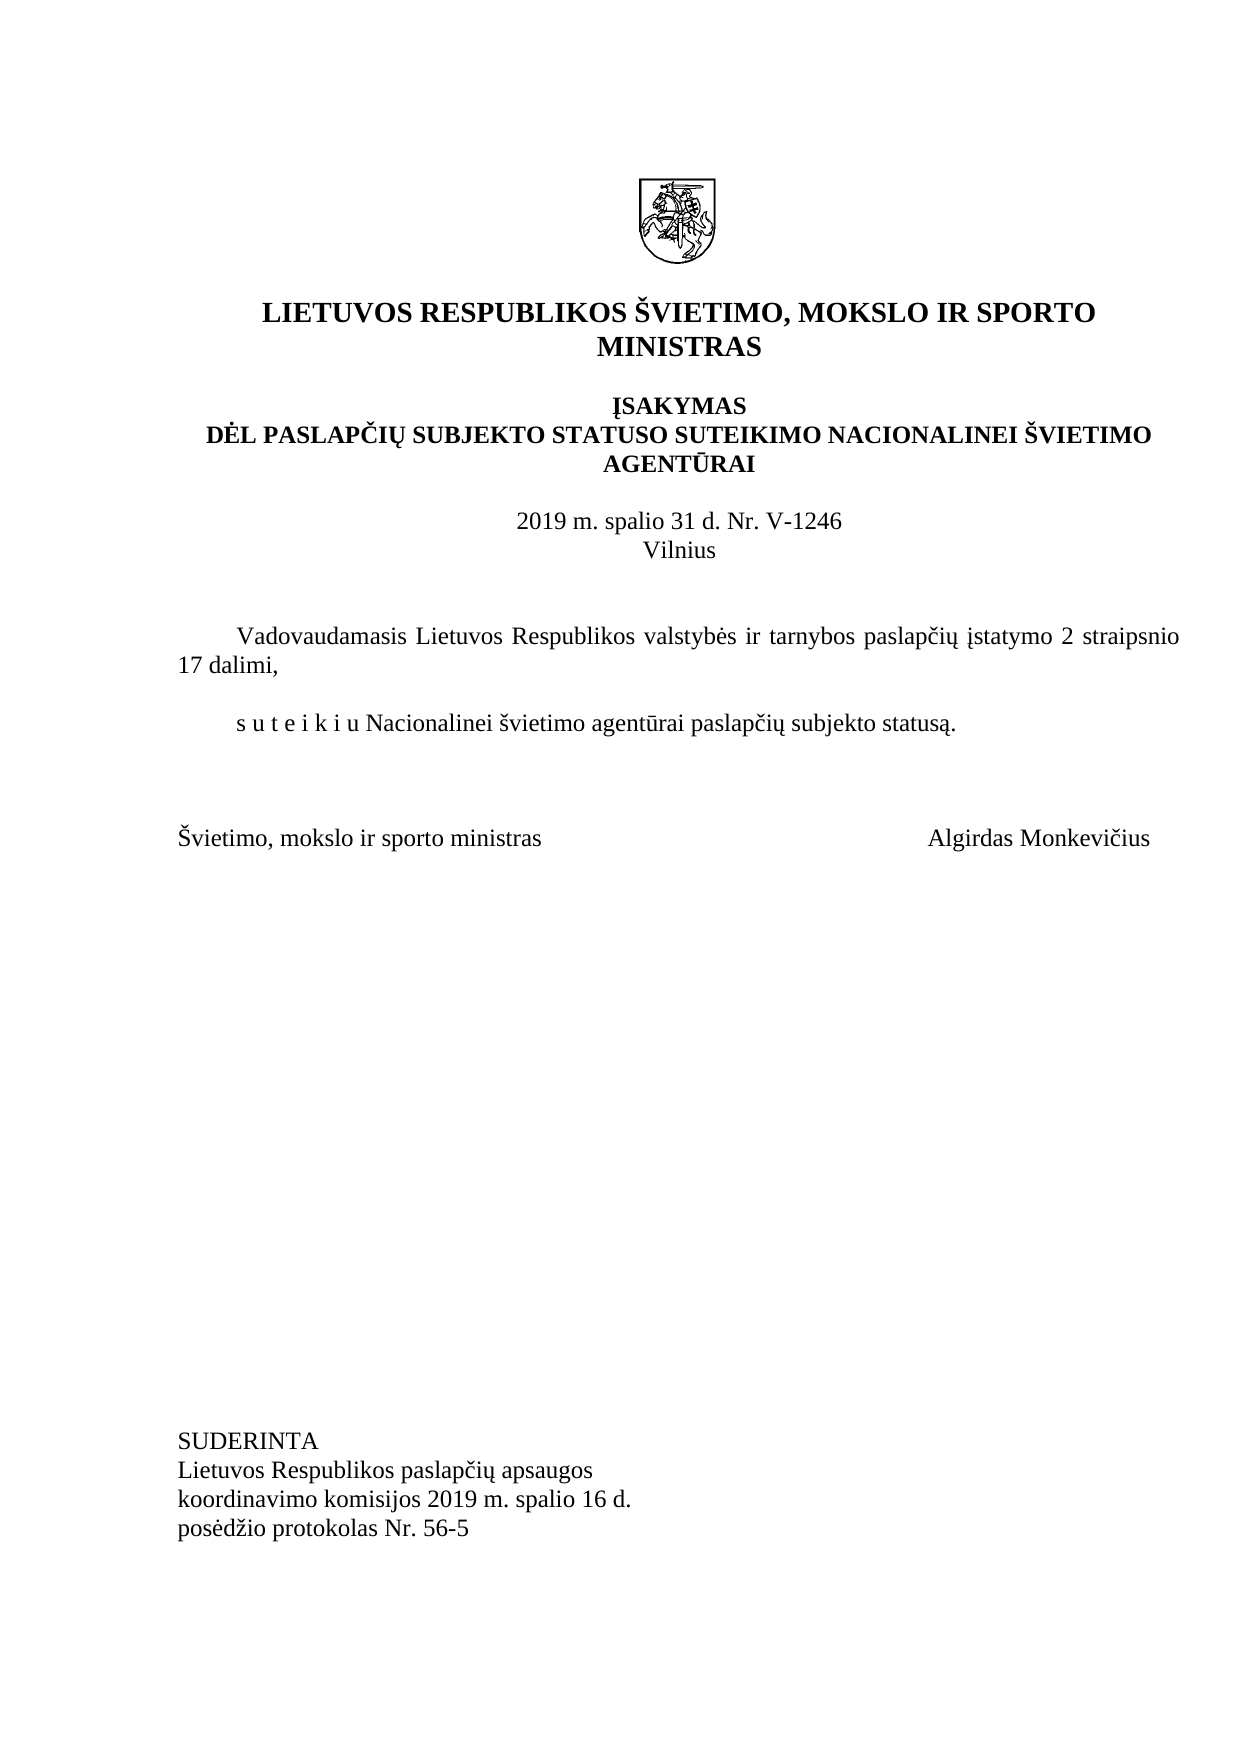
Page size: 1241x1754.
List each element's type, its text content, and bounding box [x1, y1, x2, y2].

text Vilnius [177, 535, 1181, 564]
text 2019 m. spalio 31 d. Nr. V-1246 [177, 506, 1181, 535]
text Švietimo, mokslo ir sporto ministras Algirdas Monkevičius [177, 823, 1181, 851]
text LIETUVOS RESPUBLIKOS ŠVIETIMO, MOKSLO IR SPORTO MINISTRAS [177, 296, 1181, 363]
text s u t e i k i u Nacionalinei švietimo agentūrai paslapčių subjekto statusą. [177, 708, 1181, 736]
text Lietuvos Respublikos paslapčių apsaugos [177, 1455, 1181, 1484]
text SUDERINTA [177, 1426, 1181, 1455]
text koordinavimo komisijos 2019 m. spalio 16 d. [177, 1484, 1181, 1513]
text posėdžio protokolas Nr. 56-5 [177, 1513, 1181, 1541]
text DĖL PASLAPČIŲ SUBJEKTO STATUSO SUTEIKIMO NACIONALINEI ŠVIETIMO AGENTŪRAI [177, 420, 1181, 478]
text ĮSAKYMAS [177, 391, 1181, 420]
text Vadovaudamasis Lietuvos Respublikos valstybės ir tarnybos paslapčių įstatymo 2 straipsnio 17 dalimi, [177, 621, 1181, 679]
